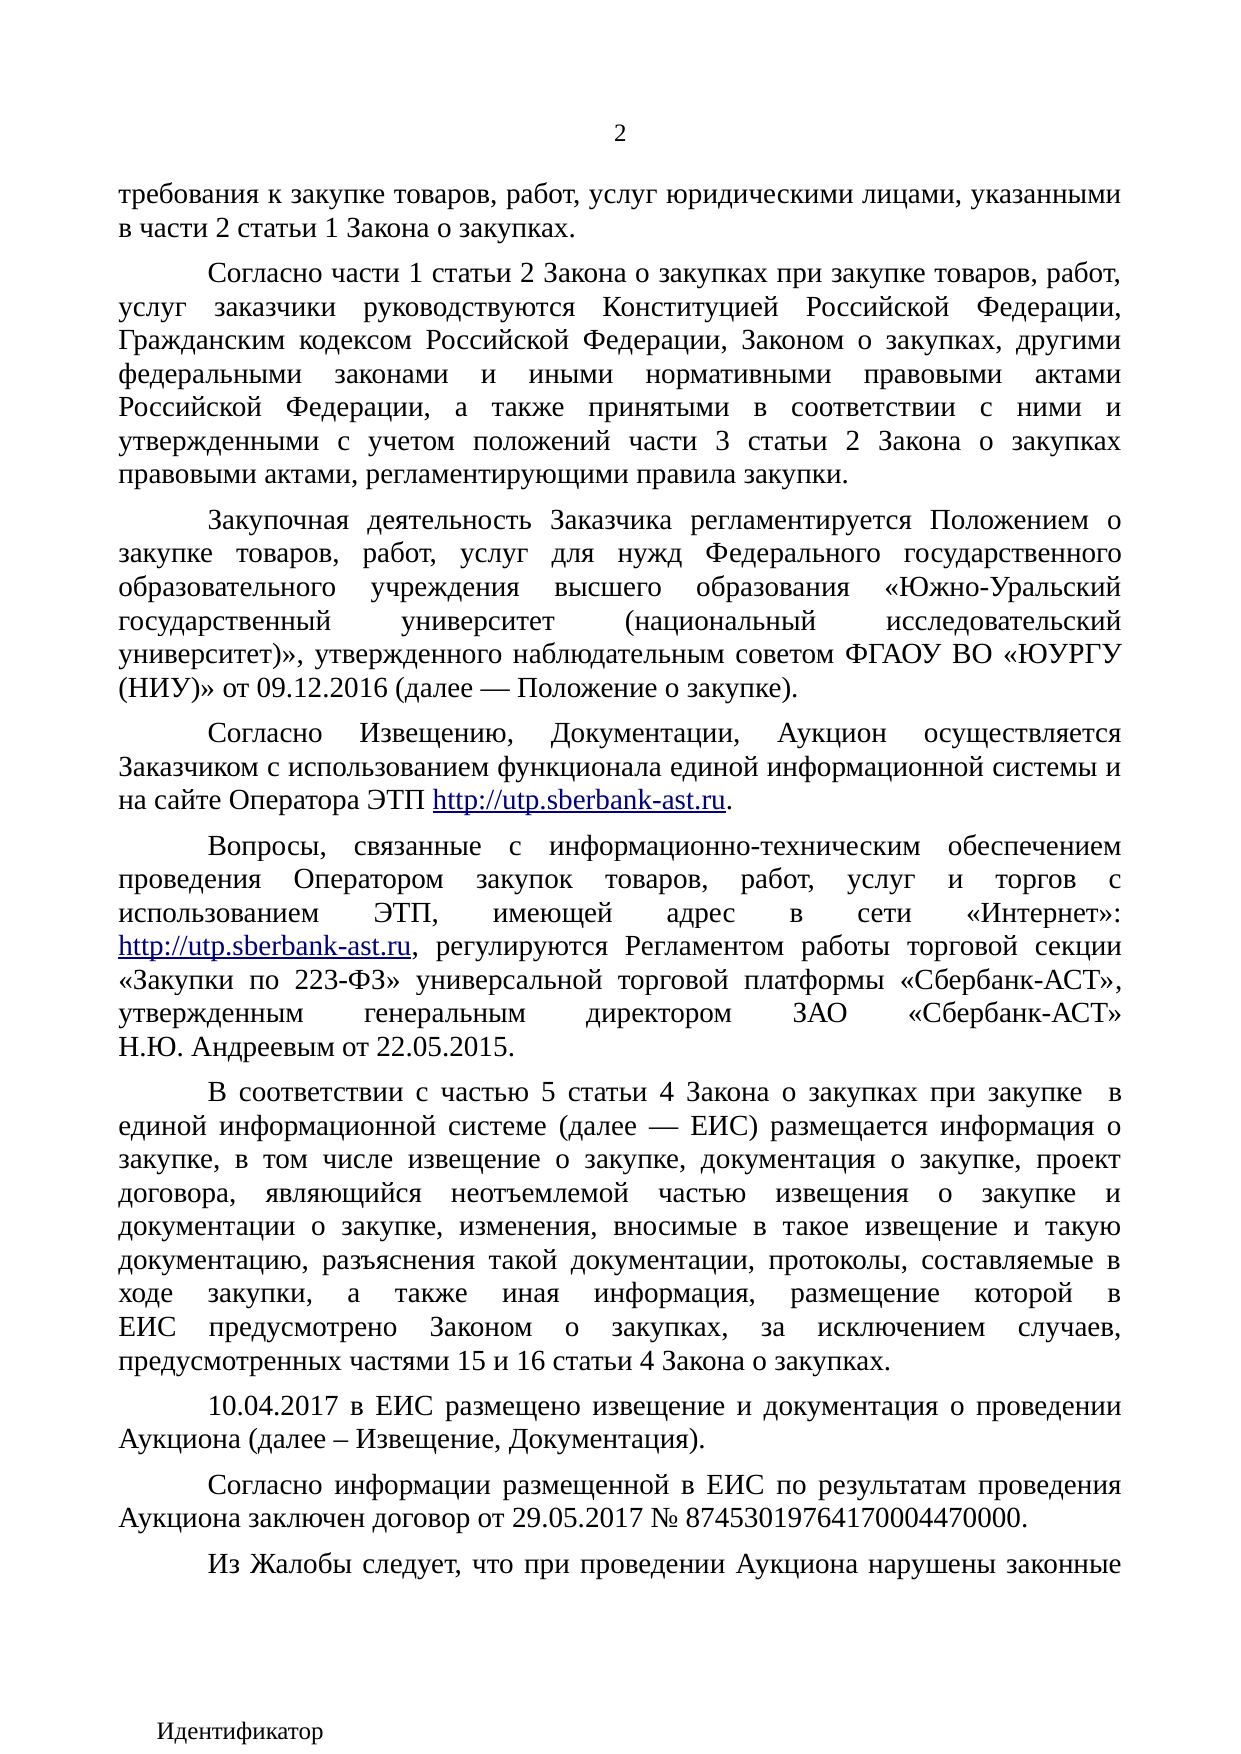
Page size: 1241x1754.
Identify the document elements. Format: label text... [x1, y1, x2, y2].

text Согласно Извещению, Документации, Аукцион осуществляется Заказчиком с использованием функционала единой информационной системы и на сайте Оператора ЭТП http://utp.sberbank-ast.ru. [118, 715, 1122, 816]
text Закупочная деятельность Заказчика регламентируется Положением о закупке товаров, работ, услуг для нужд Федерального государственного образовательного учреждения высшего образования «Южно-Уральский государственный университет (национальный исследовательский университет)», утвержденного наблюдательным советом ФГАОУ ВО «ЮУРГУ (НИУ)» от 09.12.2016 (далее — Положение о закупке). [118, 502, 1122, 703]
text Согласно части 1 статьи 2 Закона о закупках при закупке товаров, работ, услуг заказчики руководствуются Конституцией Российской Федерации, Гражданским кодексом Российской Федерации, Законом о закупках, другими федеральными законами и иными нормативными правовыми актами Российской Федерации, а также принятыми в соответствии с ними и утвержденными с учетом положений части 3 статьи 2 Закона о закупках правовыми актами, регламентирующими правила закупки. [118, 255, 1122, 490]
text Согласно информации размещенной в ЕИС по результатам проведения Аукциона заключен договор от 29.05.2017 № 87453019764170004470000. [118, 1467, 1122, 1534]
text Из Жалобы следует, что при проведении Аукциона нарушены законные [118, 1546, 1122, 1579]
text 10.04.2017 в ЕИС размещено извещение и документация о проведении Аукциона (далее – Извещение, Документация). [118, 1388, 1122, 1455]
text Вопросы, связанные с информационно-техническим обеспечением проведения Оператором закупок товаров, работ, услуг и торгов с использованием ЭТП, имеющей адрес в сети «Интернет»: http://utp.sberbank-ast.ru, регулируются Регламентом работы торговой секции «Закупки по 223-ФЗ» универсальной торговой платформы «Сбербанк-АСТ», утвержденным генеральным директором ЗАО «Сбербанк-АСТ» Н.Ю. Андреевым от 22.05.2015. [118, 828, 1122, 1062]
text В соответствии с частью 5 статьи 4 Закона о закупках при закупке в единой информационной системе (далее — ЕИС) размещается информация о закупке, в том числе извещение о закупке, документация о закупке, проект договора, являющийся неотъемлемой частью извещения о закупке и документации о закупке, изменения, вносимые в такое извещение и такую документацию, разъяснения такой документации, протоколы, составляемые в ходе закупки, а также иная информация, размещение которой в ЕИС предусмотрено Законом о закупках, за исключением случаев, предусмотренных частями 15 и 16 статьи 4 Закона о закупках. [118, 1074, 1122, 1376]
text требования к закупке товаров, работ, услуг юридическими лицами, указанными в части 2 статьи 1 Закона о закупках. [118, 176, 1122, 243]
